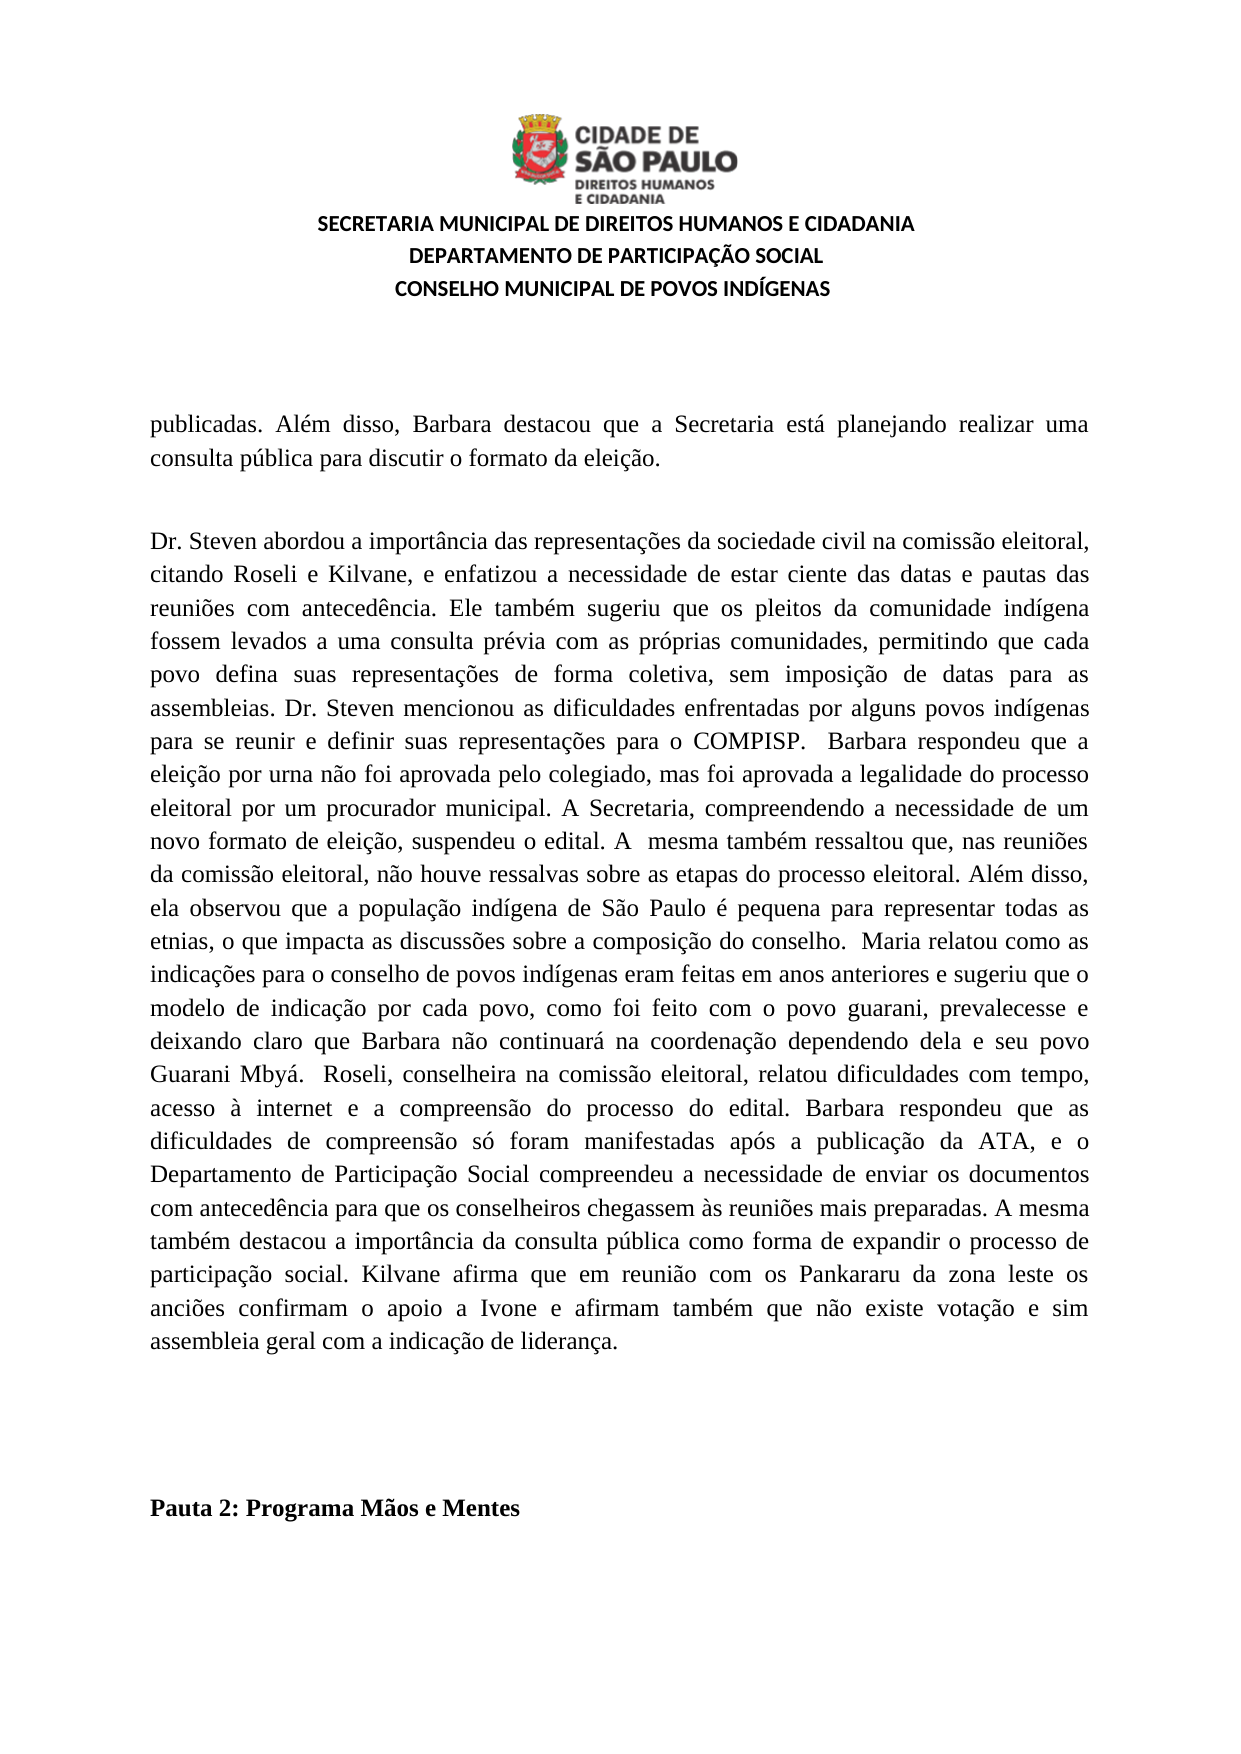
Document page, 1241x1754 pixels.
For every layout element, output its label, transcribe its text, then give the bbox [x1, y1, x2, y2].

text publicadas. Além disso, Barbara destacou que a Secretaria está planejando realizar uma consulta pública para discutir o formato da eleição. [150, 409, 1090, 472]
text Pauta 2: Programa Mãos e Mentes [150, 1493, 1090, 1522]
text Dr. Steven abordou a importância das representações da sociedade civil na comissão eleitoral, citando Roseli e Kilvane, e enfatizou a necessidade de estar ciente das datas e pautas das reuniões com antecedência. Ele também sugeriu que os pleitos da comunidade indígena fossem levados a uma consulta prévia com as próprias comunidades, permitindo que cada povo defina suas representações de forma coletiva, sem imposição de datas para as assembleias. Dr. Steven mencionou as dificuldades enfrentadas por alguns povos indígenas para se reunir e definir suas representações para o COMPISP. Barbara respondeu que a eleição por urna não foi aprovada pelo colegiado, mas foi aprovada a legalidade do processo eleitoral por um procurador municipal. A Secretaria, compreendendo a necessidade de um novo formato de eleição, suspendeu o edital. A mesma também ressaltou que, nas reuniões da comissão eleitoral, não houve ressalvas sobre as etapas do processo eleitoral. Além disso, ela observou que a população indígena de São Paulo é pequena para representar todas as etnias, o que impacta as discussões sobre a composição do conselho. Maria relatou como as indicações para o conselho de povos indígenas eram feitas em anos anteriores e sugeriu que o modelo de indicação por cada povo, como foi feito com o povo guarani, prevalecesse e deixando claro que Barbara não continuará na coordenação dependendo dela e seu povo Guarani Mbyá. Roseli, conselheira na comissão eleitoral, relatou dificuldades com tempo, acesso à internet e a compreensão do processo do edital. Barbara respondeu que as dificuldades de compreensão só foram manifestadas após a publicação da ATA, e o Departamento de Participação Social compreendeu a necessidade de enviar os documentos com antecedência para que os conselheiros chegassem às reuniões mais preparadas. A mesma também destacou a importância da consulta pública como forma de expandir o processo de participação social. Kilvane afirma que em reunião com os Pankararu da zona leste os anciões confirmam o apoio a Ivone e afirmam também que não existe votação e sim assembleia geral com a indicação de liderança. [150, 526, 1090, 1355]
